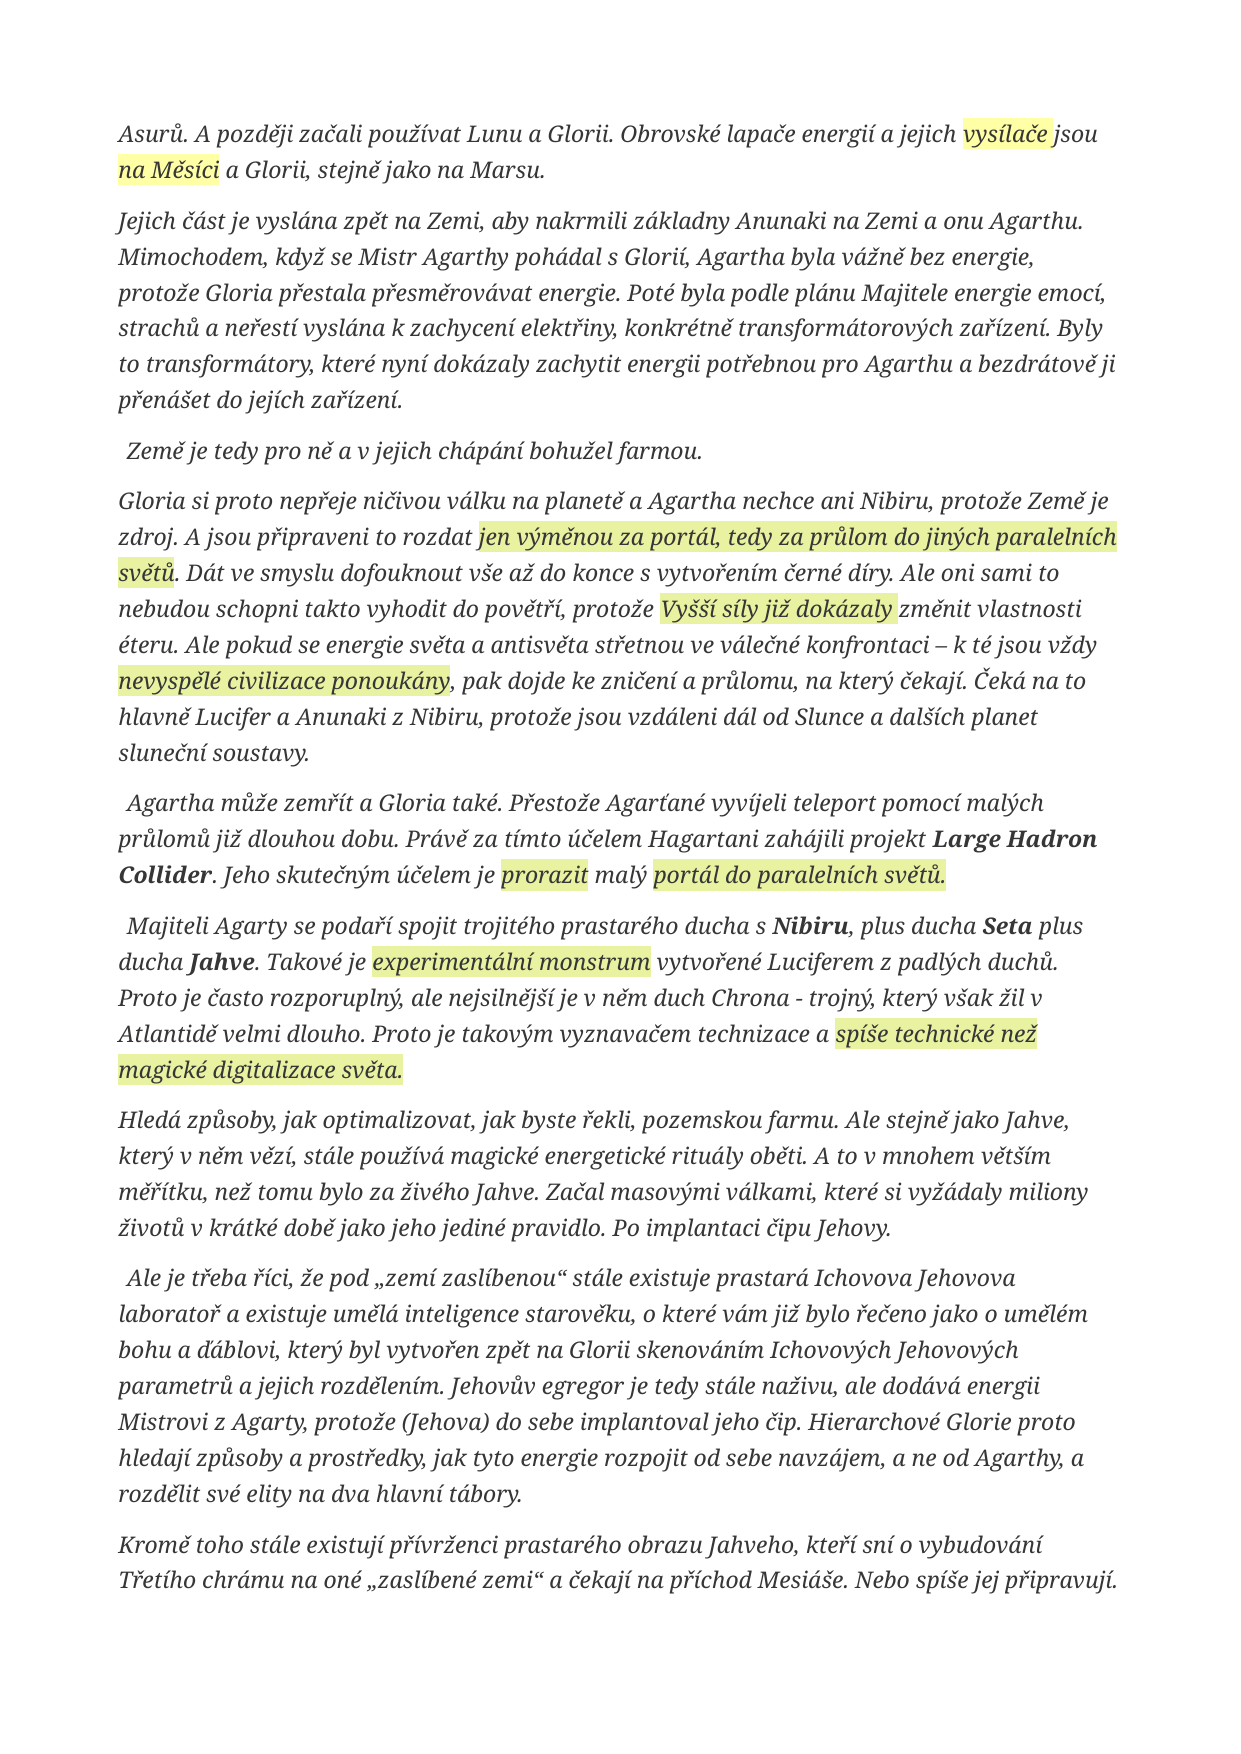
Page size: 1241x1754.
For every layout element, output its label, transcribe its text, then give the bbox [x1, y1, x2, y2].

text Ale je třeba říci, že pod „zemí zaslíbenou“ stále existuje prastará Ichovova Jehovova laboratoř a existuje umělá inteligence starověku, o které vám již bylo řečeno jako o umělém bohu a ďáblovi, který byl vytvořen zpět na Glorii skenováním Ichovových Jehovových parametrů a jejich rozdělením. Jehovův egregor je tedy stále naživu, ale dodává energii Mistrovi z Agarty, protože (Jehova) do sebe implantoval jeho čip. Hierarchové Glorie proto hledají způsoby a prostředky, jak tyto energie rozpojit od sebe navzájem, a ne od Agarthy, a rozdělit své elity na dva hlavní tábory. [118, 1262, 1122, 1509]
text Země je tedy pro ně a v jejich chápání bohužel farmou. [118, 435, 1122, 466]
text Gloria si proto nepřeje ničivou válku na planetě a Agartha nechce ani Nibiru, protože Země je zdroj. A jsou připraveni to rozdat jen výměnou za portál, tedy za průlom do jiných paralelních světů. Dát ve smyslu dofouknout vše až do konce s vytvořením černé díry. Ale oni sami to nebudou schopni takto vyhodit do povětří, protože Vyšší síly již dokázaly změnit vlastnosti éteru. Ale pokud se energie světa a antisvěta střetnou ve válečné konfrontaci – k té jsou vždy nevyspělé civilizace ponoukány, pak dojde ke zničení a průlomu, na který čekají. Čeká na to hlavně Lucifer a Anunaki z Nibiru, protože jsou vzdáleni dál od Slunce a dalších planet sluneční soustavy. [118, 485, 1122, 768]
text Jejich část je vyslána zpět na Zemi, aby nakrmili základny Anunaki na Zemi a onu Agarthu. Mimochodem, když se Mistr Agarthy pohádal s Glorií, Agartha byla vážně bez energie, protože Gloria přestala přesměrovávat energie. Poté byla podle plánu Majitele energie emocí, strachů a neřestí vyslána k zachycení elektřiny, konkrétně transformátorových zařízení. Byly to transformátory, které nyní dokázaly zachytit energii potřebnou pro Agarthu a bezdrátově ji přenášet do jejích zařízení. [118, 204, 1122, 416]
text Kromě toho stále existují přívrženci prastarého obrazu Jahveho, kteří sní o vybudování Třetího chrámu na oné „zaslíbené zemi“ a čekají na příchod Mesiáše. Nebo spíše jej připravují. [118, 1528, 1122, 1596]
text Hledá způsoby, jak optimalizovat, jak byste řekli, pozemskou farmu. Ale stejně jako Jahve, který v něm vězí, stále používá magické energetické rituály oběti. A to v mnohem větším měřítku, než tomu bylo za živého Jahve. Začal masovými válkami, které si vyžádaly miliony životů v krátké době jako jeho jediné pravidlo. Po implantaci čipu Jehovy. [118, 1104, 1122, 1243]
text Asurů. A později začali používat Lunu a Glorii. Obrovské lapače energií a jejich vysílače jsou na Měsíci a Glorii, stejně jako na Marsu. [118, 118, 1122, 185]
text Majiteli Agarty se podaří spojit trojitého prastarého ducha s Nibiru, plus ducha Seta plus ducha Jahve. Takové je experimentální monstrum vytvořené Luciferem z padlých duchů. Proto je často rozporuplný, ale nejsilnější je v něm duch Chrona - trojný, který však žil v Atlantidě velmi dlouho. Proto je takovým vyznavačem technizace a spíše technické než magické digitalizace světa. [118, 910, 1122, 1085]
text Agartha může zemřít a Gloria také. Přestože Agarťané vyvíjeli teleport pomocí malých průlomů již dlouhou dobu. Právě za tímto účelem Hagartani zahájili projekt Large Hadron Collider. Jeho skutečným účelem je prorazit malý portál do paralelních světů. [118, 787, 1122, 891]
